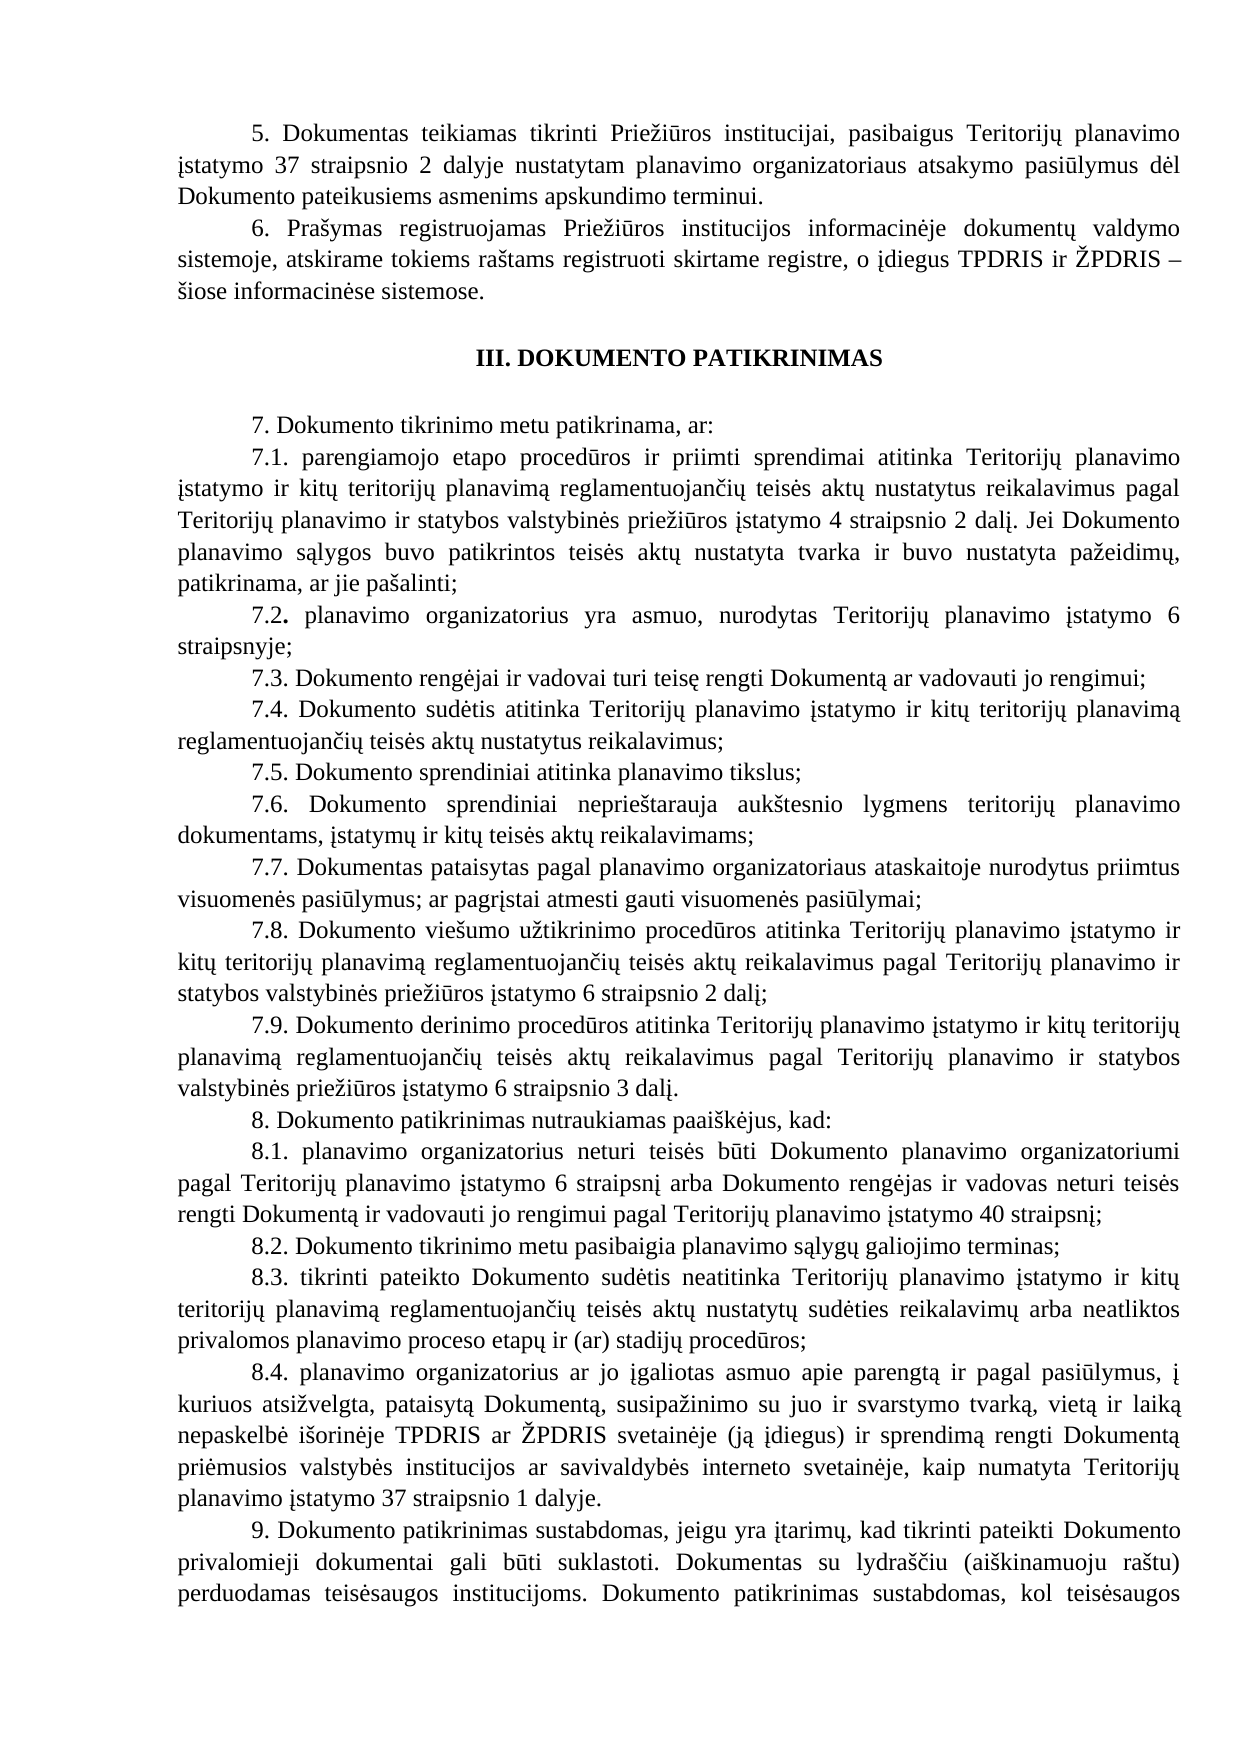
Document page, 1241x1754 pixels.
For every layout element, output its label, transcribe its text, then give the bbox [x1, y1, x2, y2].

text 8.1. planavimo organizatorius neturi teisės būti Dokumento planavimo organizatoriumi pagal Teritorijų planavimo įstatymo 6 straipsnį arba Dokumento rengėjas ir vadovas neturi teisės rengti Dokumentą ir vadovauti jo rengimui pagal Teritorijų planavimo įstatymo 40 straipsnį; [177, 1136, 1181, 1228]
text 7.8. Dokumento viešumo užtikrinimo procedūros atitinka Teritorijų planavimo įstatymo ir kitų teritorijų planavimą reglamentuojančių teisės aktų reikalavimus pagal Teritorijų planavimo ir statybos valstybinės priežiūros įstatymo 6 straipsnio 2 dalį; [177, 915, 1181, 1007]
text 7. Dokumento tikrinimo metu patikrinama, ar: [177, 410, 1181, 439]
text 8.2. Dokumento tikrinimo metu pasibaigia planavimo sąlygų galiojimo terminas; [177, 1231, 1181, 1260]
text 6. Prašymas registruojamas Priežiūros institucijos informacinėje dokumentų valdymo sistemoje, atskirame tokiems raštams registruoti skirtame registre, o įdiegus TPDRIS ir ŽPDRIS – šiose informacinėse sistemose. [177, 213, 1181, 305]
text 7.6. Dokumento sprendiniai neprieštarauja aukštesnio lygmens teritorijų planavimo dokumentams, įstatymų ir kitų teisės aktų reikalavimams; [177, 789, 1181, 849]
text 8. Dokumento patikrinimas nutraukiamas paaiškėjus, kad: [177, 1105, 1181, 1133]
text 7.3. Dokumento rengėjai ir vadovai turi teisę rengti Dokumentą ar vadovauti jo rengimui; [177, 663, 1181, 692]
text 8.4. planavimo organizatorius ar jo įgaliotas asmuo apie parengtą ir pagal pasiūlymus, į kuriuos atsižvelgta, pataisytą Dokumentą, susipažinimo su juo ir svarstymo tvarką, vietą ir laiką nepaskelbė išorinėje TPDRIS ar ŽPDRIS svetainėje (ją įdiegus) ir sprendimą rengti Dokumentą priėmusios valstybės institucijos ar savivaldybės interneto svetainėje, kaip numatyta Teritorijų planavimo įstatymo 37 straipsnio 1 dalyje. [177, 1357, 1181, 1512]
text III. DOKUMENTO PATIKRINIMAS [177, 343, 1181, 372]
text 7.1. parengiamojo etapo procedūros ir priimti sprendimai atitinka Teritorijų planavimo įstatymo ir kitų teritorijų planavimą reglamentuojančių teisės aktų nustatytus reikalavimus pagal Teritorijų planavimo ir statybos valstybinės priežiūros įstatymo 4 straipsnio 2 dalį. Jei Dokumento planavimo sąlygos buvo patikrintos teisės aktų nustatyta tvarka ir buvo nustatyta pažeidimų, patikrinama, ar jie pašalinti; [177, 442, 1181, 597]
text 9. Dokumento patikrinimas sustabdomas, jeigu yra įtarimų, kad tikrinti pateikti Dokumento privalomieji dokumentai gali būti suklastoti. Dokumentas su lydraščiu (aiškinamuoju raštu) perduodamas teisėsaugos institucijoms. Dokumento patikrinimas sustabdomas, kol teisėsaugos [177, 1515, 1181, 1607]
text 7.5. Dokumento sprendiniai atitinka planavimo tikslus; [177, 757, 1181, 786]
text 7.9. Dokumento derinimo procedūros atitinka Teritorijų planavimo įstatymo ir kitų teritorijų planavimą reglamentuojančių teisės aktų reikalavimus pagal Teritorijų planavimo ir statybos valstybinės priežiūros įstatymo 6 straipsnio 3 dalį. [177, 1010, 1181, 1102]
text 8.3. tikrinti pateikto Dokumento sudėtis neatitinka Teritorijų planavimo įstatymo ir kitų teritorijų planavimą reglamentuojančių teisės aktų nustatytų sudėties reikalavimų arba neatliktos privalomos planavimo proceso etapų ir (ar) stadijų procedūros; [177, 1262, 1181, 1354]
text 5. Dokumentas teikiamas tikrinti Priežiūros institucijai, pasibaigus Teritorijų planavimo įstatymo 37 straipsnio 2 dalyje nustatytam planavimo organizatoriaus atsakymo pasiūlymus dėl Dokumento pateikusiems asmenims apskundimo terminui. [177, 118, 1181, 210]
text 7.7. Dokumentas pataisytas pagal planavimo organizatoriaus ataskaitoje nurodytus priimtus visuomenės pasiūlymus; ar pagrįstai atmesti gauti visuomenės pasiūlymai; [177, 852, 1181, 912]
text 7.2. planavimo organizatorius yra asmuo, nurodytas Teritorijų planavimo įstatymo 6 straipsnyje; [177, 600, 1181, 660]
text 7.4. Dokumento sudėtis atitinka Teritorijų planavimo įstatymo ir kitų teritorijų planavimą reglamentuojančių teisės aktų nustatytus reikalavimus; [177, 694, 1181, 755]
